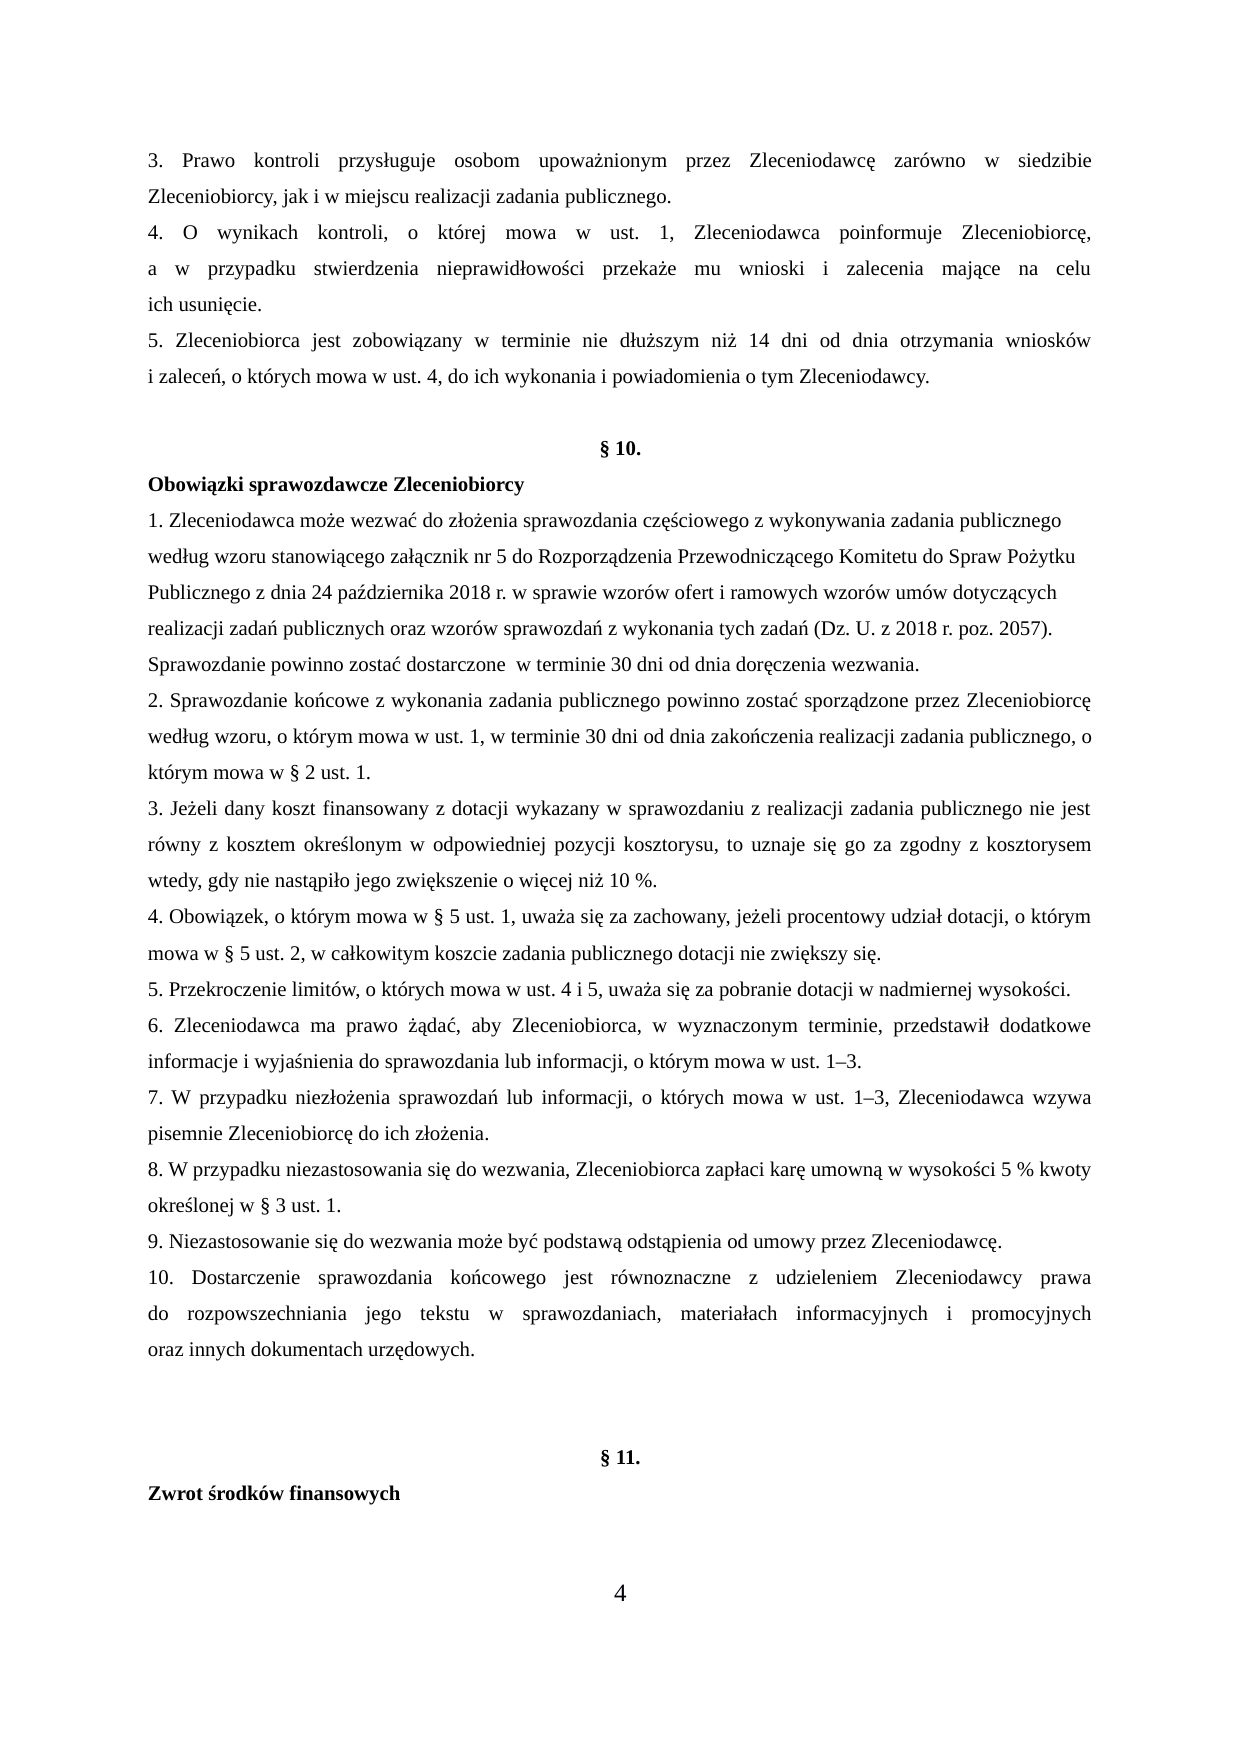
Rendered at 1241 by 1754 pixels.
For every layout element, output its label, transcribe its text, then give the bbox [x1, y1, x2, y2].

text § 11. [148, 1445, 1093, 1469]
text Zwrot środków finansowych [148, 1481, 1093, 1505]
text § 10. [148, 436, 1093, 460]
text 5. Zleceniobiorca jest zobowiązany w terminie nie dłuższym niż 14 dni od dnia otrzymania wniosków i zaleceń, o których mowa w ust. 4, do ich wykonania i powiadomienia o tym Zleceniodawcy. [148, 328, 1093, 388]
text 1. Zleceniodawca może wezwać do złożenia sprawozdania częściowego z wykonywania zadania publicznego według wzoru stanowiącego załącznik nr 5 do Rozporządzenia Przewodniczącego Komitetu do Spraw Pożytku Publicznego z dnia 24 października 2018 r. w sprawie wzorów ofert i ramowych wzorów umów dotyczących realizacji zadań publicznych oraz wzorów sprawozdań z wykonania tych zadań (Dz. U. z 2018 r. poz. 2057). Sprawozdanie powinno zostać dostarczone w terminie 30 dni od dnia doręczenia wezwania. [148, 508, 1093, 676]
text 3. Prawo kontroli przysługuje osobom upoważnionym przez Zleceniodawcę zarówno w siedzibie Zleceniobiorcy, jak i w miejscu realizacji zadania publicznego. [148, 148, 1093, 208]
text 9. Niezastosowanie się do wezwania może być podstawą odstąpienia od umowy przez Zleceniodawcę. [148, 1229, 1093, 1253]
text 7. W przypadku niezłożenia sprawozdań lub informacji, o których mowa w ust. 1–3, Zleceniodawca wzywa pisemnie Zleceniobiorcę do ich złożenia. [148, 1085, 1093, 1145]
text 4. Obowiązek, o którym mowa w § 5 ust. 1, uważa się za zachowany, jeżeli procentowy udział dotacji, o którym mowa w § 5 ust. 2, w całkowitym koszcie zadania publicznego dotacji nie zwiększy się. [148, 904, 1093, 964]
text 8. W przypadku niezastosowania się do wezwania, Zleceniobiorca zapłaci karę umowną w wysokości 5 % kwoty określonej w § 3 ust. 1. [148, 1157, 1093, 1217]
text 3. Jeżeli dany koszt finansowany z dotacji wykazany w sprawozdaniu z realizacji zadania publicznego nie jest równy z kosztem określonym w odpowiedniej pozycji kosztorysu, to uznaje się go za zgodny z kosztorysem wtedy, gdy nie nastąpiło jego zwiększenie o więcej niż 10 %. [148, 796, 1093, 892]
text 2. Sprawozdanie końcowe z wykonania zadania publicznego powinno zostać sporządzone przez Zleceniobiorcę według wzoru, o którym mowa w ust. 1, w terminie 30 dni od dnia zakończenia realizacji zadania publicznego, o którym mowa w § 2 ust. 1. [148, 688, 1093, 784]
text 4. O wynikach kontroli, o której mowa w ust. 1, Zleceniodawca poinformuje Zleceniobiorcę, a w przypadku stwierdzenia nieprawidłowości przekaże mu wnioski i zalecenia mające na celu ich usunięcie. [148, 220, 1093, 316]
text 5. Przekroczenie limitów, o których mowa w ust. 4 i 5, uważa się za pobranie dotacji w nadmiernej wysokości. [148, 977, 1093, 1001]
text Obowiązki sprawozdawcze Zleceniobiorcy [148, 472, 1093, 496]
text 10. Dostarczenie sprawozdania końcowego jest równoznaczne z udzieleniem Zleceniodawcy prawa do rozpowszechniania jego tekstu w sprawozdaniach, materiałach informacyjnych i promocyjnych oraz innych dokumentach urzędowych. [148, 1265, 1093, 1361]
text 6. Zleceniodawca ma prawo żądać, aby Zleceniobiorca, w wyznaczonym terminie, przedstawił dodatkowe informacje i wyjaśnienia do sprawozdania lub informacji, o którym mowa w ust. 1–3. [148, 1013, 1093, 1073]
